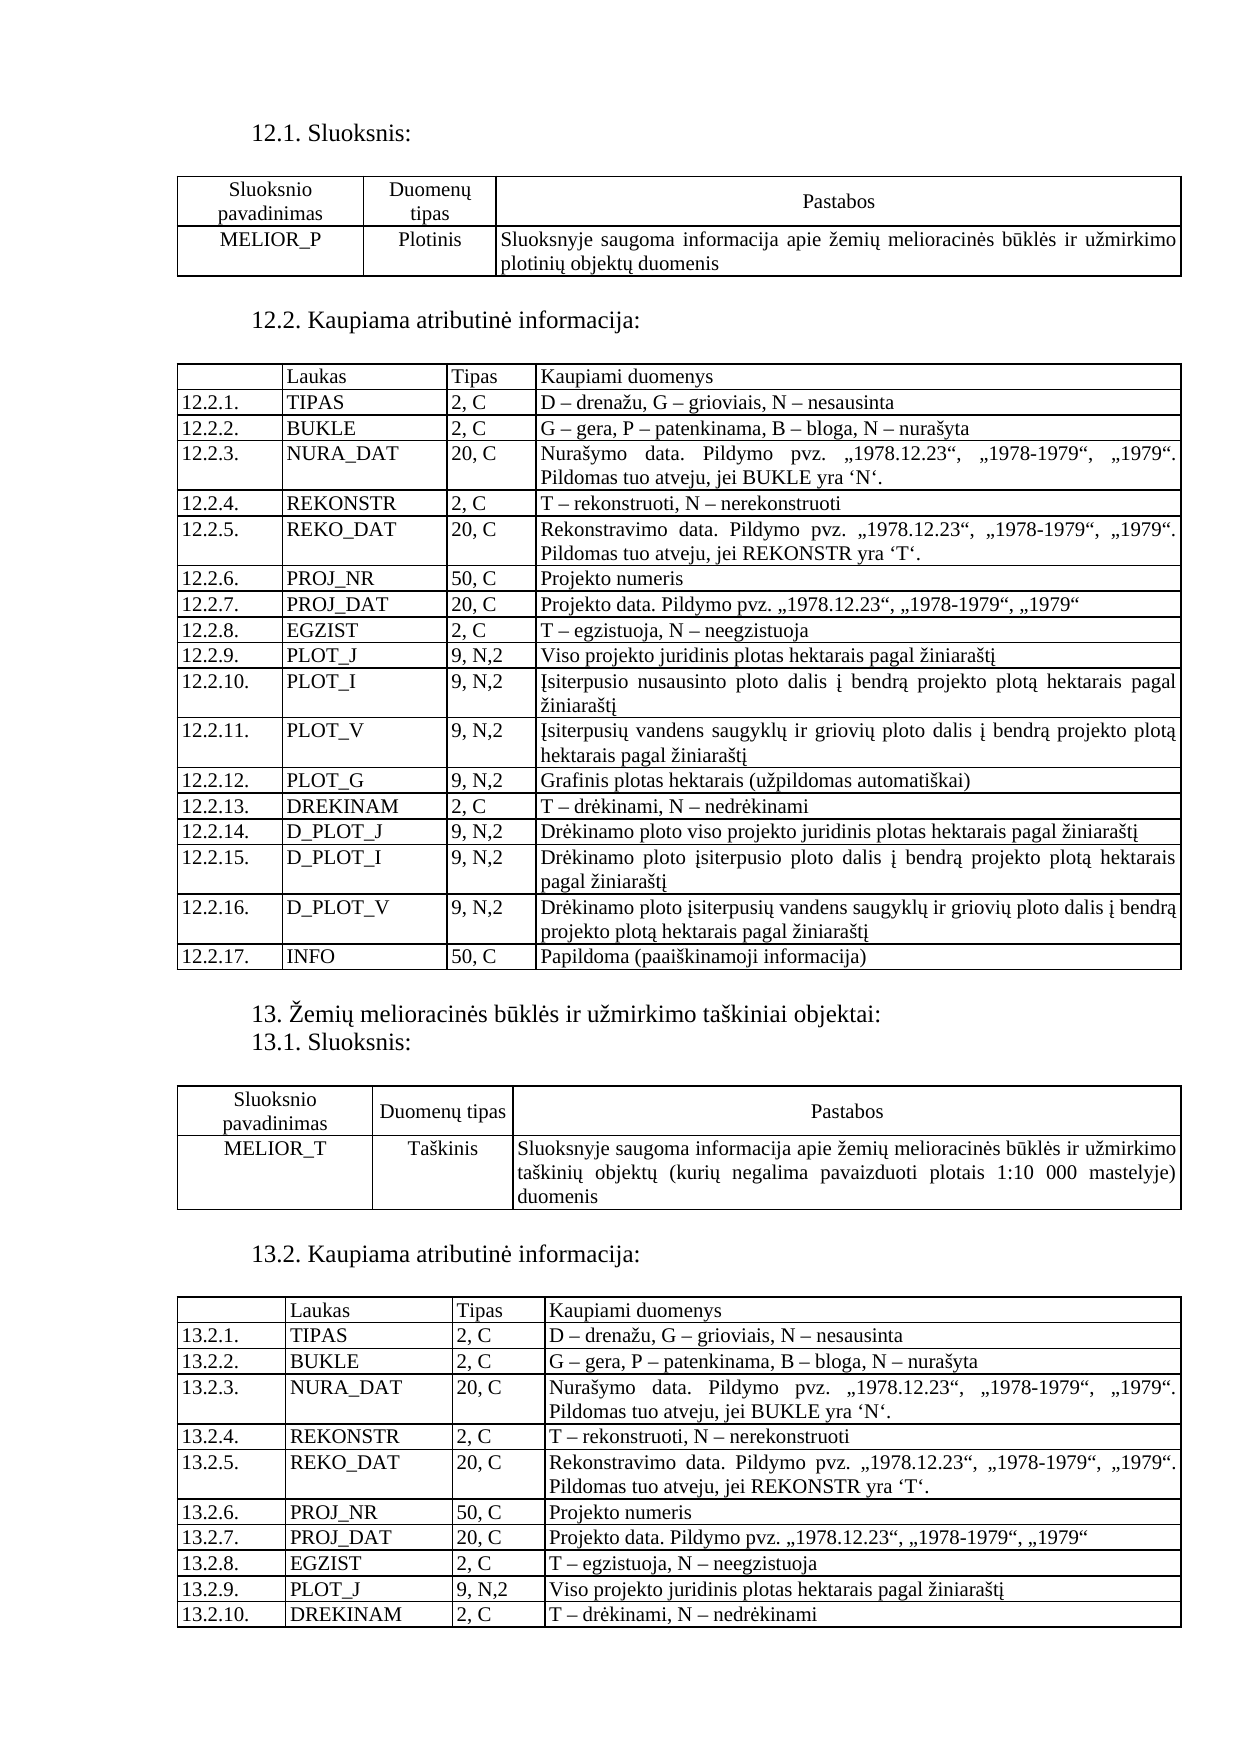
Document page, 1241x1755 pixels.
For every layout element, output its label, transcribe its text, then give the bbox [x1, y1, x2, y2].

table_cell 13.2.5. [178, 1450, 285, 1498]
table_cell 9, N,2 [448, 895, 535, 943]
table_cell 12.2.15. [178, 845, 282, 893]
table_cell PLOT_V [283, 718, 446, 767]
text 13.1. Sluoksnis: [177, 1027, 1181, 1056]
text 13. Žemių melioracinės būklės ir užmirkimo taškiniai objektai: [177, 999, 1181, 1027]
table_cell 9, N,2 [448, 669, 535, 717]
text 13.2. Kaupiama atributinė informacija: [177, 1239, 1181, 1267]
text 12.1. Sluoksnis: [177, 118, 1181, 147]
table_cell Taškinis [373, 1136, 512, 1208]
table_cell 13.2.3. [178, 1375, 285, 1423]
table_cell 9, N,2 [448, 718, 535, 767]
table_cell MELIOR_T [178, 1136, 372, 1208]
table_cell 20, C [453, 1450, 544, 1498]
table_header [278, 365, 282, 388]
table_cell 9, N,2 [448, 845, 535, 893]
table_cell 12.2.10. [178, 669, 282, 717]
table_cell 20, C [448, 517, 535, 565]
table_cell 20, C [448, 441, 535, 489]
table_cell D_PLOT_I [283, 845, 446, 893]
table_cell D_PLOT_V [283, 895, 446, 943]
table_header Pastabos [514, 1087, 1180, 1135]
table_cell Plotinis [364, 227, 495, 275]
table_cell 20, C [453, 1375, 544, 1423]
table_cell 12.2.3. [178, 441, 282, 489]
table_header Pastabos [497, 177, 1180, 225]
table_cell PLOT_I [283, 669, 446, 717]
table_cell MELIOR_P [178, 227, 363, 275]
table_cell NURA_DAT [286, 1375, 452, 1423]
table_cell REKO_DAT [286, 1450, 452, 1498]
table_cell NURA_DAT [283, 441, 446, 489]
table_cell 12.2.16. [178, 895, 282, 943]
table_cell REKO_DAT [283, 517, 446, 565]
text 12.2. Kaupiama atributinė informacija: [177, 305, 1181, 334]
table_cell 12.2.11. [178, 718, 282, 767]
table_header [281, 1298, 285, 1322]
table_cell 12.2.5. [178, 517, 282, 565]
table_header Duomenų tipas [373, 1087, 512, 1135]
